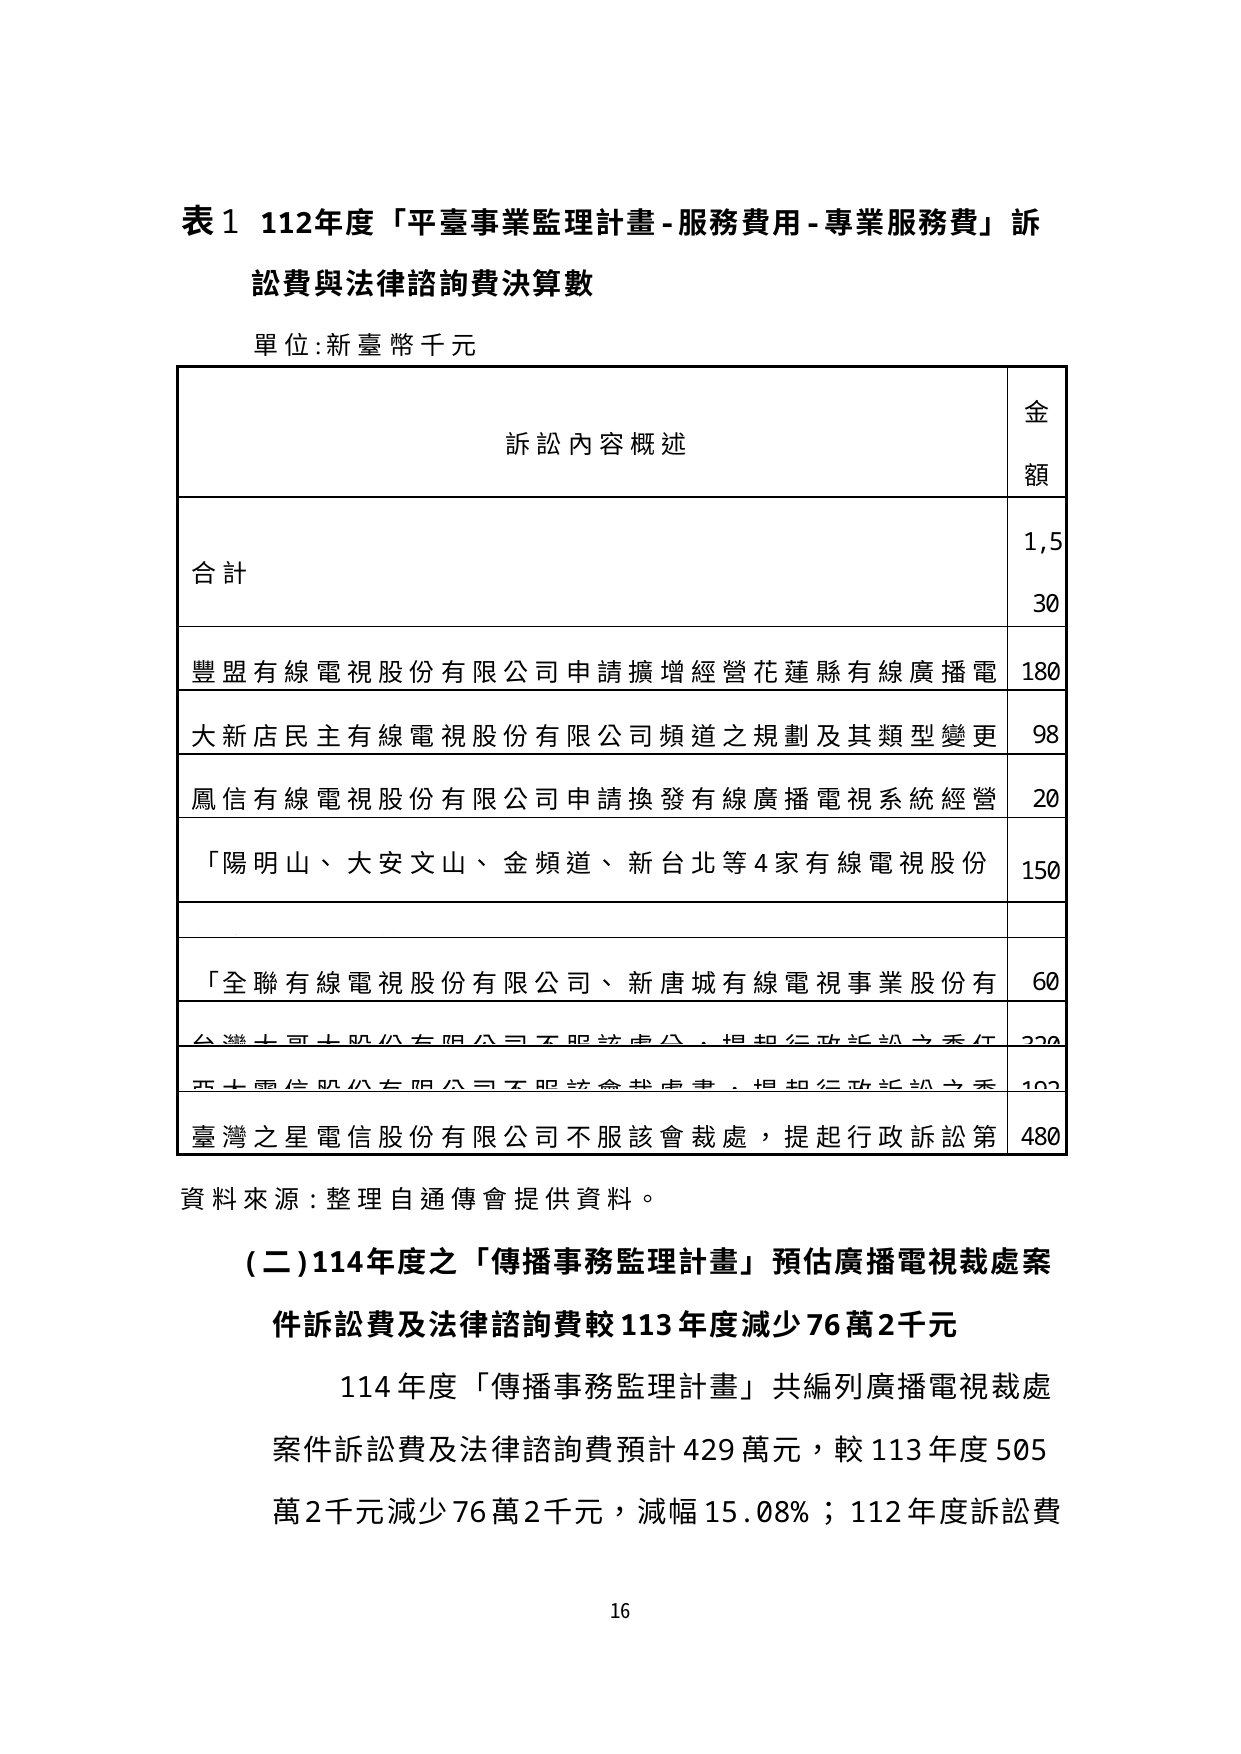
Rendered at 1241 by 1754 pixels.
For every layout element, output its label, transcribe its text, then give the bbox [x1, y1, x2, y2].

table_cell 98 [1008, 691, 1065, 753]
table_cell 臺灣之星電信股份有限公司不服該會裁處，提起行政訴訟第一審案件(共8案)委任服務案 [179, 1092, 1007, 1153]
table_cell 1,530 [1008, 498, 1065, 626]
table_cell 20 [1008, 755, 1065, 817]
table_cell 「陽明山、大安文山、金頻道、新台北等4家有線電視股份有限公司等頻道規劃及其類型變更不予許可案行政訴訟上訴審案件、行政訴訟更一審案之之委任服務案 [179, 818, 1007, 901]
table_cell 台灣大哥大股份有限公司不服該處分，提起行政訴訟之委任服務案 [179, 1002, 1007, 1045]
table_cell 60 [1008, 938, 1065, 1000]
text 資料來源:整理自通傳會提供資料。 [177, 1156, 1063, 1218]
text 114年度「傳播事務監理計畫」共編列廣播電視裁處案件訴訟費及法律諮詢費預計429萬元，較113年度505萬2千元減少76萬2千元，減幅15.08%；112年度訴訟費 [266, 1343, 1063, 1531]
table_cell 鳳信有線電視股份有限公司申請換發有線廣播電視系統經營者經營許可執照附附款許可案行政訴訟案件之之委任服務案 [179, 755, 1007, 817]
table_cell 新唐城、全聯等2家有線電視股份有限公司上訴審行政訴訟案件之委任服務案 [179, 903, 1007, 936]
table_cell 30 [1008, 903, 1065, 936]
table_cell 亞太電信股份有限公司不服該會裁處書，提起行政訴訟之委任服務案 [179, 1047, 1007, 1091]
table_cell 豐盟有線電視股份有限公司申請擴增經營花蓮縣有線廣播電視服務不予許可案行政訴訟及上訴案件(2案)之委託服務案 [179, 627, 1007, 689]
table_cell 320 [1008, 1002, 1065, 1045]
text 表1 112年度「平臺事業監理計畫-服務費用-專業服務費」訴訟費與法律諮詢費決算數 單位:新臺幣千元 [177, 177, 1063, 365]
table_cell 180 [1008, 627, 1065, 689]
table_cell 192 [1008, 1047, 1065, 1091]
text (二)114年度之「傳播事務監理計畫」預估廣播電視裁處案件訴訟費及法律諮詢費較113年度減少76萬2千元 [236, 1218, 1063, 1343]
table_header 訴訟內容概述 [179, 368, 1007, 496]
table_cell 合計 [179, 498, 1007, 626]
table_cell 480 [1008, 1092, 1065, 1153]
table_cell 「全聯有線電視股份有限公司、新唐城有線電視事業股份有限公司」頻道規劃及其類型變更不予許可案行政訴訟再審案件委任服務案 [179, 938, 1007, 1000]
table_cell 大新店民主有線電視股份有限公司頻道之規劃及其類型變更不予許可案行政訴訟及上訴案件委任服務案(2案) [179, 691, 1007, 753]
table_cell 150 [1008, 818, 1065, 901]
table_header 金額 [1008, 368, 1065, 496]
